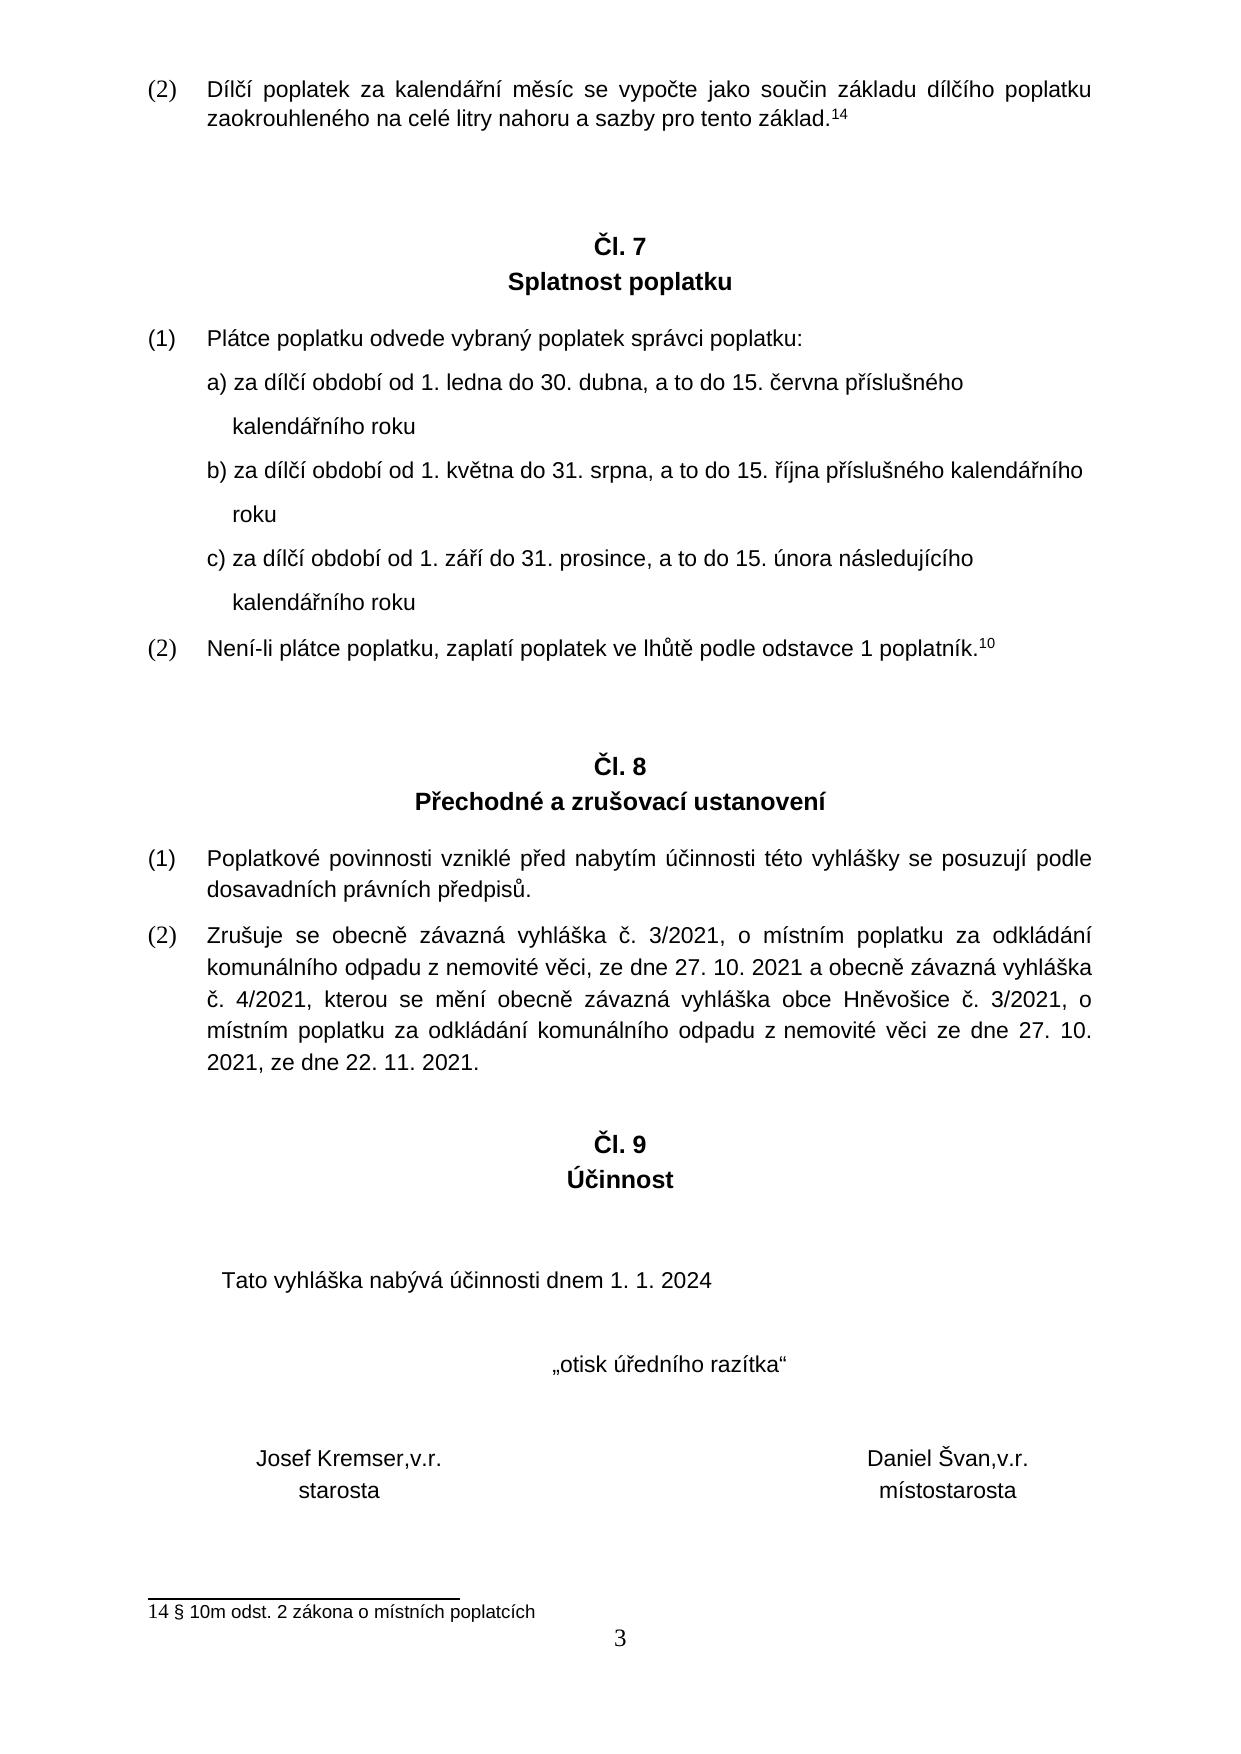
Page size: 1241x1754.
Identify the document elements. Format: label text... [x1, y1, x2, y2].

list Dílčí poplatek za kalendářní měsíc se vypočte jako součin základu dílčího poplatku zaokrouhleného na celé litry nahoru a sazby pro tento základ. [148, 74, 1093, 131]
list Plátce poplatku odvede vybraný poplatek správci poplatku: [148, 325, 1093, 351]
text Splatnost poplatku [148, 267, 1093, 296]
text Účinnost [148, 1166, 1093, 1194]
text Přechodné a zrušovací ustanovení [148, 787, 1093, 816]
list Zrušuje se obecně závazná vyhláška č. 3/2021, o místním poplatku za odkládání komunálního odpadu z nemovité věci, ze dne 27. 10. 2021 a obecně závazná vyhláška č. 4/2021, kterou se mění obecně závazná vyhláška obce Hněvošice č. 3/2021, o místním poplatku za odkládání komunálního odpadu z nemovité věci ze dne 27. 10. 2021, ze dne 22. 11. 2021. [148, 920, 1093, 1075]
text a) za dílčí období od 1. ledna do 30. dubna, a to do 15. června příslušného [207, 369, 1093, 395]
text b) za dílčí období od 1. května do 31. srpna, a to do 15. října příslušného kalendářního [207, 457, 1093, 483]
text Čl. 7 [148, 232, 1093, 261]
list Není-li plátce poplatku, zaplatí poplatek ve lhůtě podle odstavce 1 poplatník.10 [148, 633, 1093, 662]
text c) za dílčí období od 1. září do 31. prosince, a to do 15. února následujícího [207, 545, 1093, 571]
text Čl. 9 [148, 1131, 1093, 1159]
text kalendářního roku [207, 589, 1093, 615]
text starosta místostarosta [148, 1477, 1093, 1503]
text Josef Kremser,v.r. Daniel Švan,v.r. [148, 1445, 1093, 1472]
text kalendářního roku [207, 413, 1093, 439]
text Čl. 8 [148, 752, 1093, 781]
text Tato vyhláška nabývá účinnosti dnem 1. 1. 2024 [148, 1267, 1093, 1294]
text „otisk úředního razítka“ [148, 1351, 1093, 1377]
list § 10m odst. 2 zákona o místních poplatcích [148, 1599, 1093, 1623]
text roku [207, 501, 1093, 527]
list Poplatkové povinnosti vzniklé před nabytím účinnosti této vyhlášky se posuzují podle dosavadních právních předpisů. [148, 845, 1093, 903]
